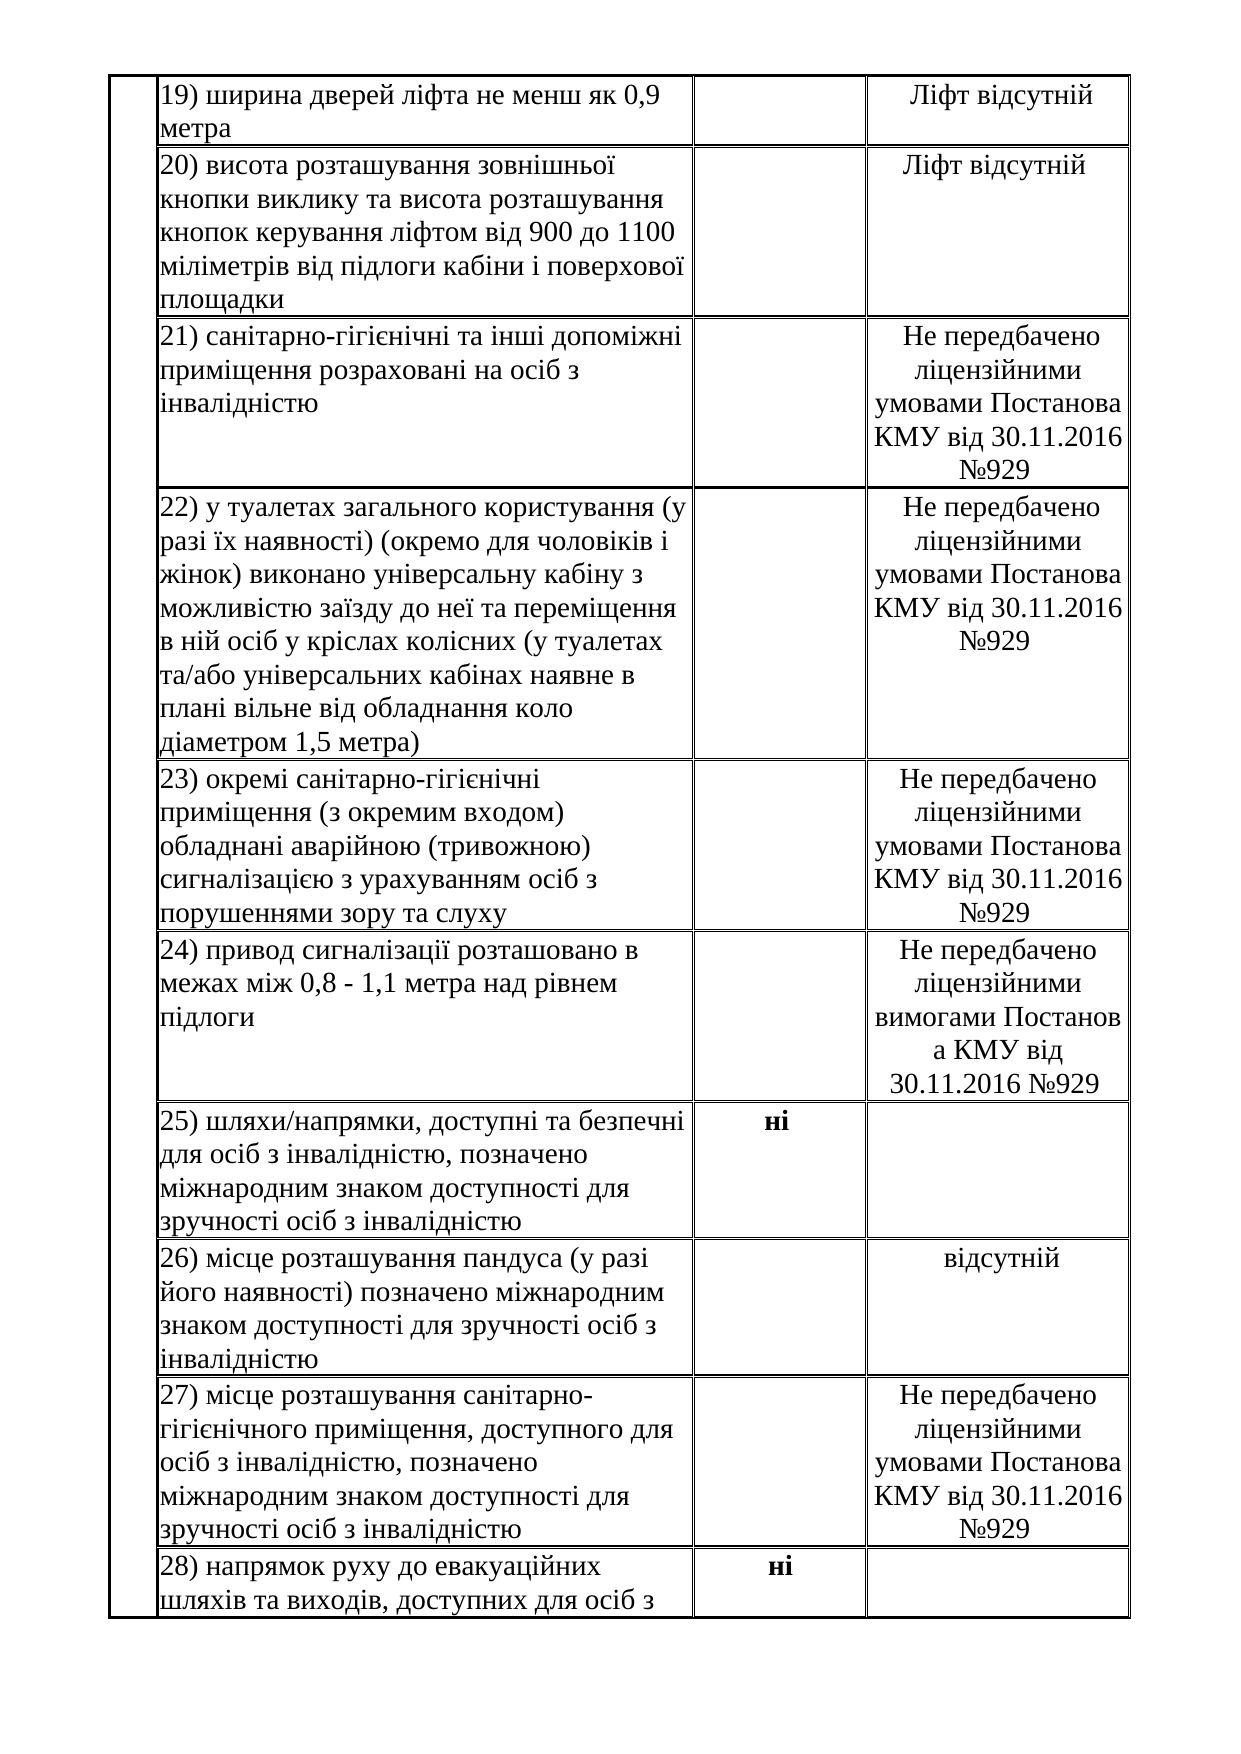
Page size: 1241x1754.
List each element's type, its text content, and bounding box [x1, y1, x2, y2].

table_cell 23) окремі санітарно-гігієнічні приміщення (з окремим входом) обладнані аварійною (тривожною) сигналізацією з урахуванням осіб з порушеннями зору та слуху [159, 761, 692, 928]
table_cell 22) у туалетах загального користування (у разі їх наявності) (окремо для чоловіків і жінок) виконано універсальну кабіну з можливістю заїзду до неї та переміщення в ній осіб у кріслах колісних (у туалетах та/або універсальних кабінах наявне в плані вільне від обладнання коло діаметром 1,5 метра) [159, 489, 692, 758]
table_cell [695, 1378, 865, 1545]
table_cell [868, 1103, 1128, 1237]
table_cell 19) ширина дверей ліфта не менш як 0,9 метра [159, 77, 692, 144]
table_cell [695, 319, 865, 486]
table_cell [695, 77, 865, 144]
table_cell Ліфт відсутній [868, 77, 1128, 144]
table_cell ні [695, 1103, 865, 1237]
table_cell 27) місце розташування санітарно-гігієнічного приміщення, доступного для осіб з інвалідністю, позначено міжнародним знаком доступності для зручності осіб з інвалідністю [159, 1378, 692, 1545]
table_cell [695, 761, 865, 928]
table_cell Не передбачено ліцензійними умовами Постанова КМУ від 30.11.2016 №929 [868, 761, 1128, 928]
table_cell 24) привод сигналізації розташовано в межах між 0,8 - 1,1 метра над рівнем підлоги [159, 932, 692, 1099]
table_cell [695, 932, 865, 1099]
table_cell Ліфт відсутній [868, 148, 1128, 315]
table_cell 25) шляхи/напрямки, доступні та безпечні для осіб з інвалідністю, позначено міжнародним знаком доступності для зручності осіб з інвалідністю [159, 1103, 692, 1237]
table_cell Не передбачено ліцензійними вимогами Постанова КМУ від 30.11.2016 №929 [868, 932, 1128, 1099]
table_cell ні [695, 1549, 865, 1616]
table_cell [695, 1240, 865, 1374]
table_cell 20) висота розташування зовнішньої кнопки виклику та висота розташування кнопок керування ліфтом від 900 до 1100 міліметрів від підлоги кабіни і поверхової площадки [159, 148, 692, 315]
table_cell відсутній [868, 1240, 1128, 1374]
table_cell [695, 148, 865, 315]
table_cell [695, 489, 865, 758]
table_cell [111, 77, 156, 1616]
table_cell 28) напрямок руху до евакуаційних шляхів та виходів, доступних для осіб з [159, 1549, 692, 1616]
table_cell 26) місце розташування пандуса (у разі його наявності) позначено міжнародним знаком доступності для зручності осіб з інвалідністю [159, 1240, 692, 1374]
table_cell Не передбачено ліцензійними умовами Постанова КМУ від 30.11.2016 №929 [868, 489, 1128, 758]
table_cell 21) санітарно-гігієнічні та інші допоміжні приміщення розраховані на осіб з інвалідністю [159, 319, 692, 486]
table_cell Не передбачено ліцензійними умовами Постанова КМУ від 30.11.2016 №929 [868, 1378, 1128, 1545]
table_cell [868, 1549, 1128, 1616]
table_cell Не передбачено ліцензійними умовами Постанова КМУ від 30.11.2016 №929 [868, 319, 1128, 486]
